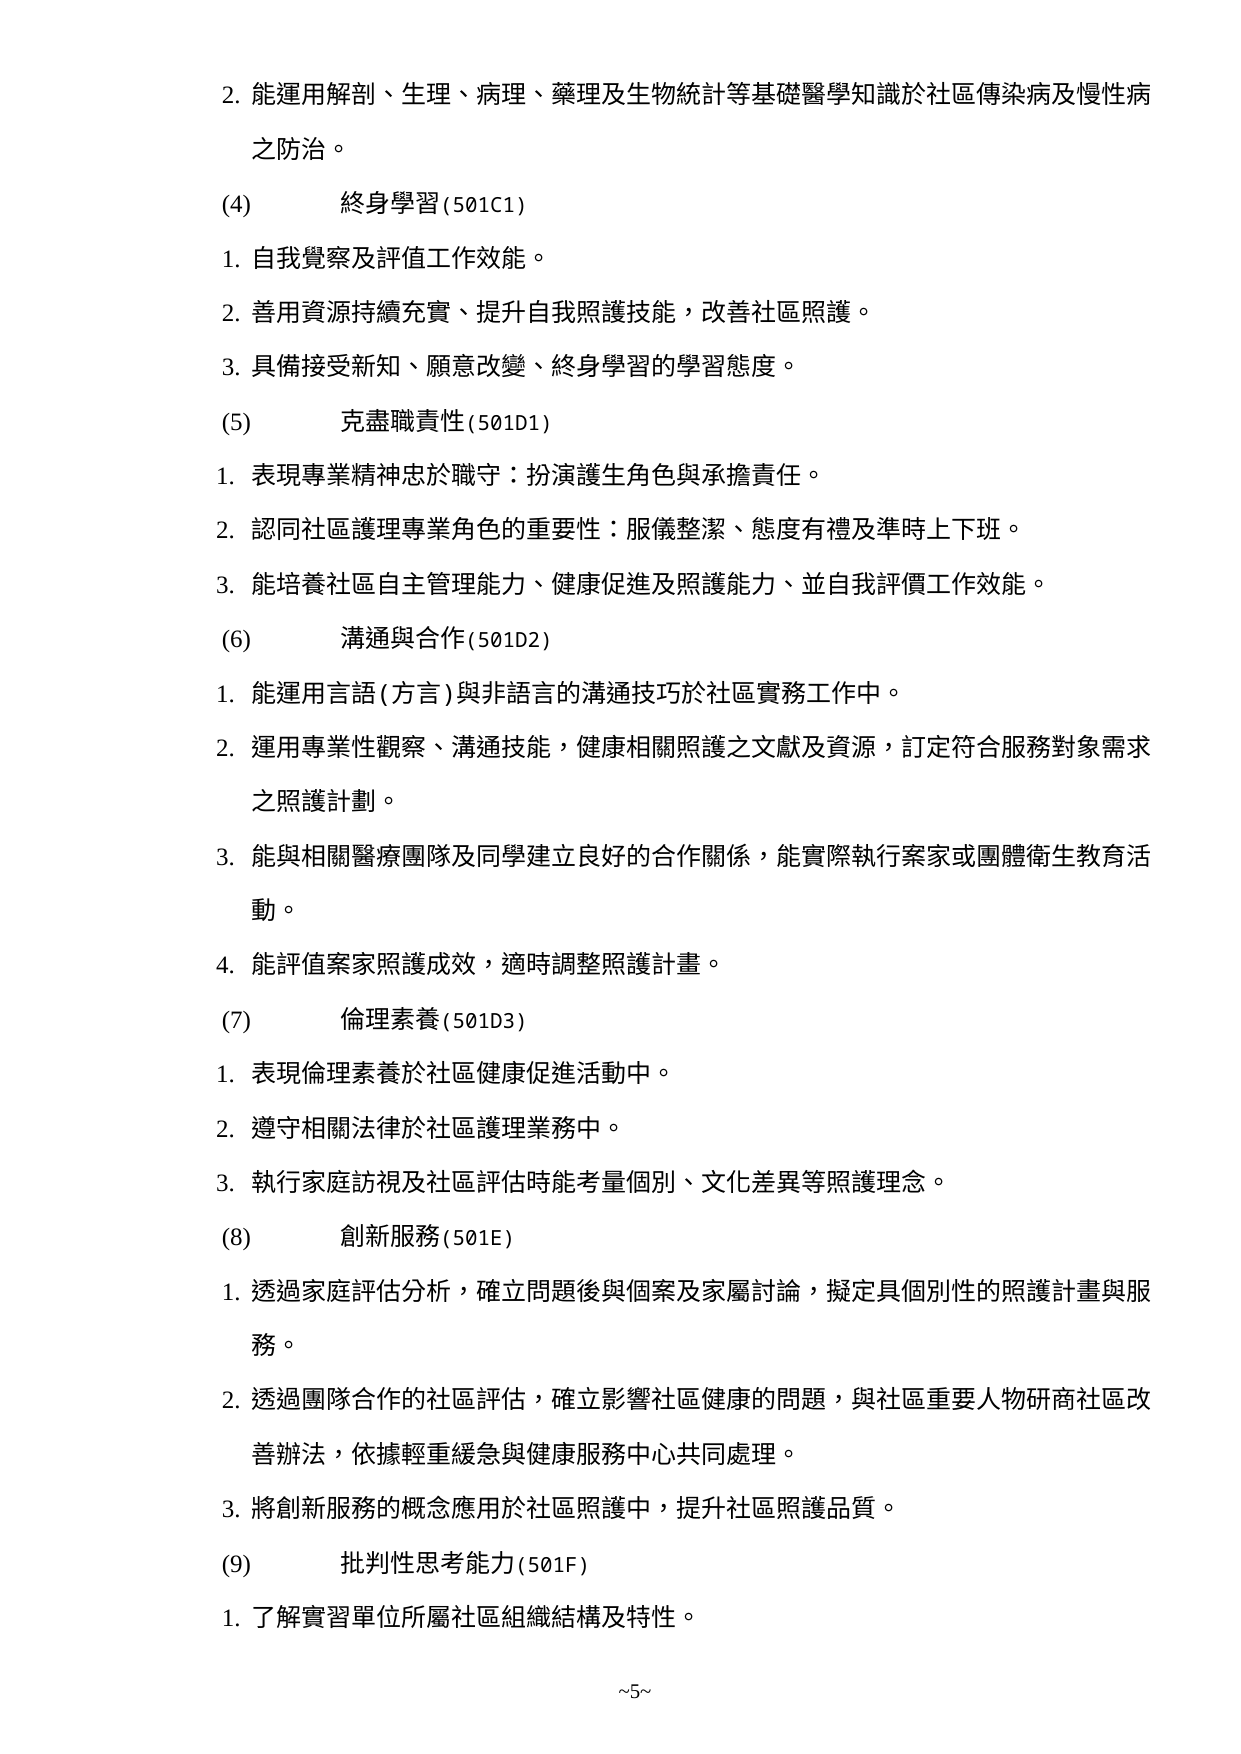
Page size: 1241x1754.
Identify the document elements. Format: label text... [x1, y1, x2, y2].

list 能與相關醫療團隊及同學建立良好的合作關係，能實際執行案家或團體衛生教育活動。 [216, 836, 1152, 927]
list 善用資源持續充實、提升自我照護技能，改善社區照護。 [222, 292, 1152, 329]
list 具備接受新知、願意改變、終身學習的學習態度。 [222, 347, 1152, 383]
list 能運用言語(方言)與非語言的溝通技巧於社區實務工作中。 [216, 673, 1152, 709]
list 能評值案家照護成效，適時調整照護計畫。 [216, 945, 1152, 981]
list 將創新服務的概念應用於社區照護中，提升社區照護品質。 [222, 1489, 1152, 1525]
list 克盡職責性(501D1) [222, 401, 1152, 437]
list 能培養社區自主管理能力、健康促進及照護能力、並自我評價工作效能。 [216, 564, 1152, 601]
list 表現倫理素養於社區健康促進活動中。 [216, 1054, 1152, 1090]
list 創新服務(501E) [222, 1217, 1152, 1253]
list 終身學習(501C1) [222, 184, 1152, 220]
list 批判性思考能力(501F) [222, 1543, 1152, 1579]
list 認同社區護理專業角色的重要性：服儀整潔、態度有禮及準時上下班。 [216, 510, 1152, 546]
list 自我覺察及評值工作效能。 [222, 238, 1152, 274]
list 執行家庭訪視及社區評估時能考量個別、文化差異等照護理念。 [216, 1162, 1152, 1199]
list 溝通與合作(501D2) [222, 619, 1152, 655]
list 透過團隊合作的社區評估，確立影響社區健康的問題，與社區重要人物研商社區改善辦法，依據輕重緩急與健康服務中心共同處理。 [222, 1380, 1152, 1471]
list 遵守相關法律於社區護理業務中。 [216, 1108, 1152, 1144]
list 表現專業精神忠於職守：扮演護生角色與承擔責任。 [216, 456, 1152, 492]
list 透過家庭評估分析，確立問題後與個案及家屬討論，擬定具個別性的照護計畫與服務。 [222, 1271, 1152, 1362]
list 倫理素養(501D3) [222, 999, 1152, 1036]
list 能運用解剖、生理、病理、藥理及生物統計等基礎醫學知識於社區傳染病及慢性病之防治。 [222, 75, 1152, 166]
list 了解實習單位所屬社區組織結構及特性。 [222, 1597, 1152, 1634]
list 運用專業性觀察、溝通技能，健康相關照護之文獻及資源，訂定符合服務對象需求之照護計劃。 [216, 727, 1152, 818]
